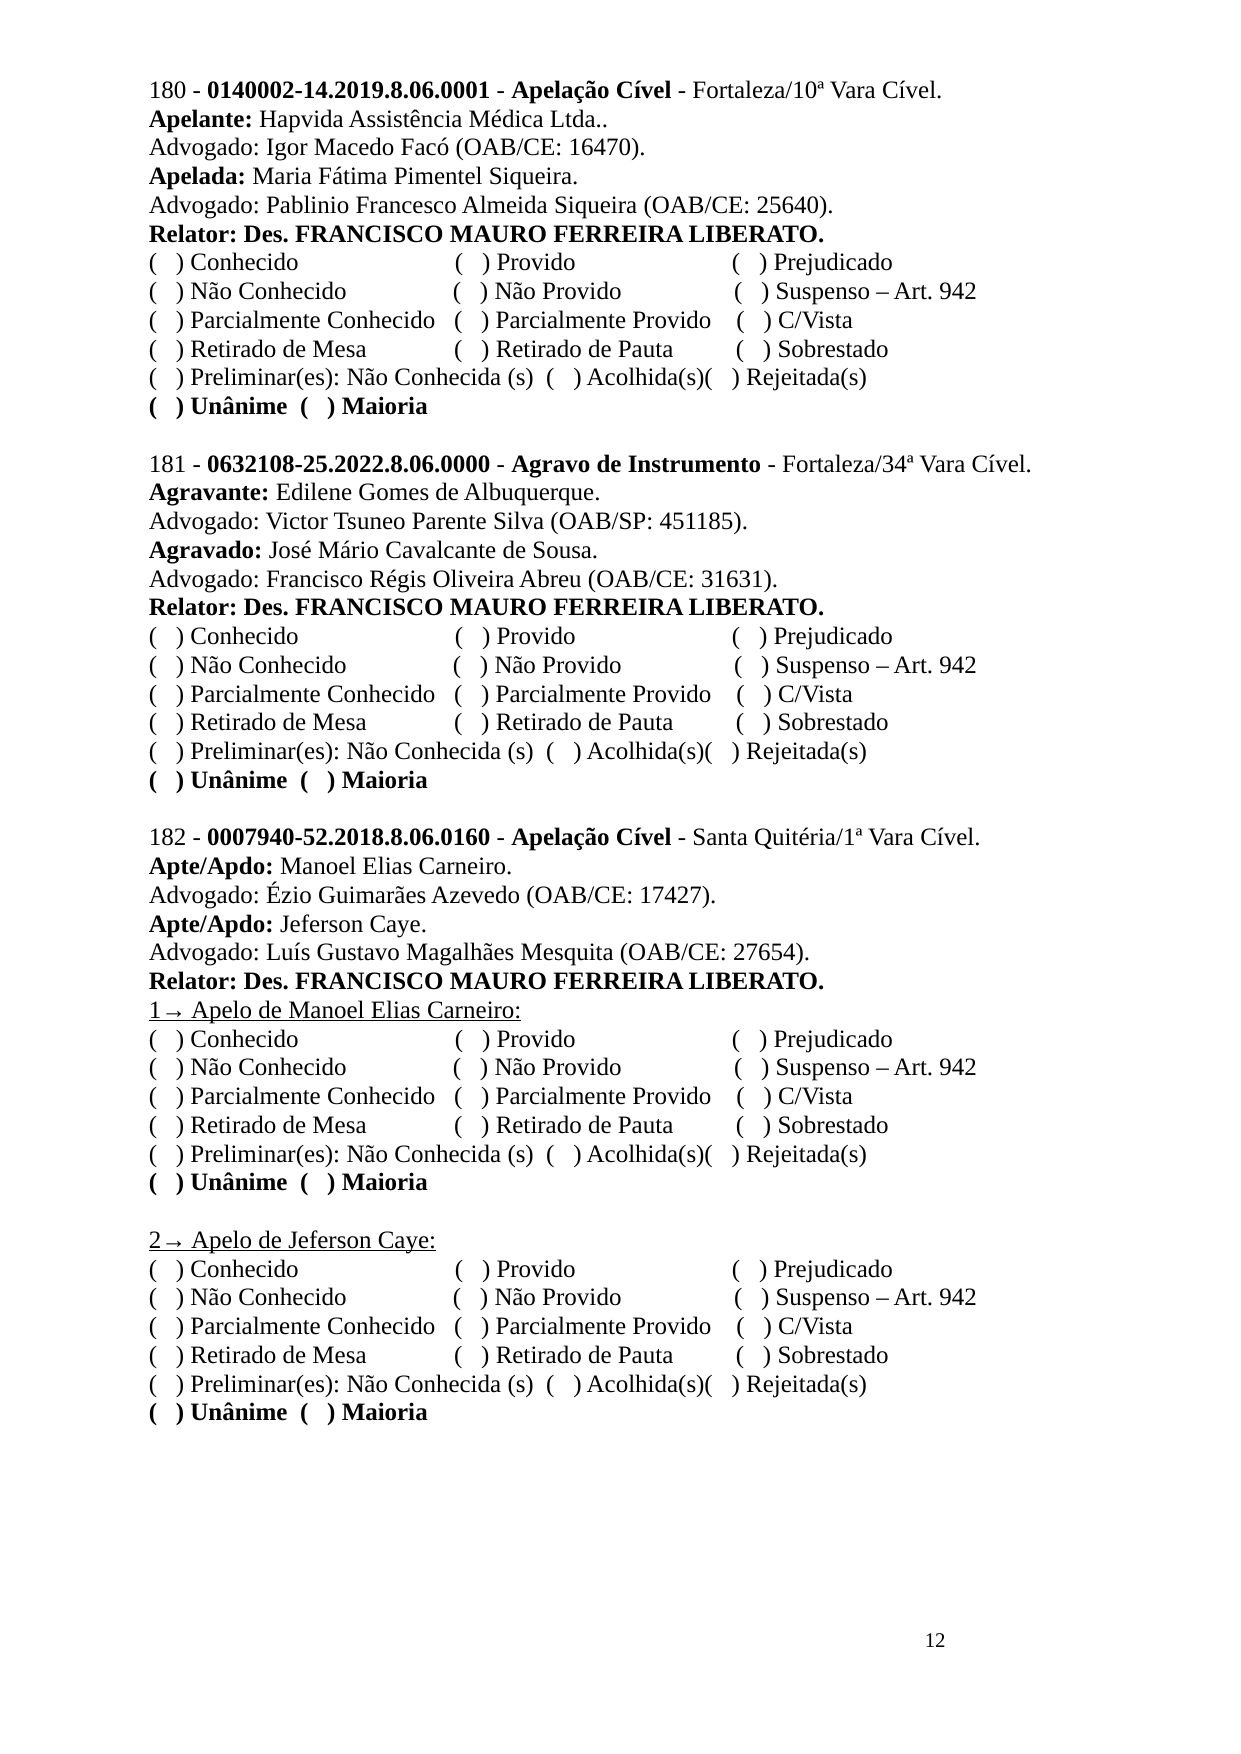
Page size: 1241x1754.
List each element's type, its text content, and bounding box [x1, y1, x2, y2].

text ( ) Preliminar(es): Não Conhecida (s) ( ) Acolhida(s)( ) Rejeitada(s) [148, 736, 1158, 765]
text ( ) Unânime ( ) Maioria [148, 1167, 1158, 1196]
text ( ) Conhecido ( ) Provido ( ) Prejudicado [148, 621, 1141, 650]
text Relator: Des. FRANCISCO MAURO FERREIRA LIBERATO. [148, 966, 1141, 995]
text ( ) Não Conhecido ( ) Não Provido ( ) Suspenso – Art. 942 [148, 1052, 1158, 1081]
text ( ) Preliminar(es): Não Conhecida (s) ( ) Acolhida(s)( ) Rejeitada(s) [148, 362, 1158, 391]
text Agravado: José Mário Cavalcante de Sousa. [148, 535, 1141, 564]
text Advogado: Ézio Guimarães Azevedo (OAB/CE: 17427). [148, 880, 1141, 909]
text ( ) Preliminar(es): Não Conhecida (s) ( ) Acolhida(s)( ) Rejeitada(s) [148, 1139, 1158, 1167]
text ( ) Unânime ( ) Maioria [148, 1397, 1158, 1426]
text ( ) Retirado de Mesa ( ) Retirado de Pauta ( ) Sobrestado [148, 1110, 1158, 1139]
text ( ) Não Conhecido ( ) Não Provido ( ) Suspenso – Art. 942 [148, 276, 1158, 305]
text Apte/Apdo: Jeferson Caye. [148, 909, 1141, 937]
text ( ) Conhecido ( ) Provido ( ) Prejudicado [148, 1024, 1141, 1052]
text ( ) Parcialmente Conhecido ( ) Parcialmente Provido ( ) C/Vista [148, 305, 1158, 334]
text ( ) Não Conhecido ( ) Não Provido ( ) Suspenso – Art. 942 [148, 650, 1158, 679]
text Relator: Des. FRANCISCO MAURO FERREIRA LIBERATO. [148, 592, 1141, 621]
text 1→ Apelo de Manoel Elias Carneiro: [148, 995, 1141, 1024]
text Apelada: Maria Fátima Pimentel Siqueira. [148, 161, 1141, 190]
text ( ) Parcialmente Conhecido ( ) Parcialmente Provido ( ) C/Vista [148, 1311, 1158, 1340]
text ( ) Retirado de Mesa ( ) Retirado de Pauta ( ) Sobrestado [148, 1340, 1158, 1369]
text Advogado: Victor Tsuneo Parente Silva (OAB/SP: 451185). [148, 506, 1141, 535]
text Agravante: Edilene Gomes de Albuquerque. [148, 477, 1141, 506]
text ( ) Parcialmente Conhecido ( ) Parcialmente Provido ( ) C/Vista [148, 679, 1158, 707]
text Advogado: Igor Macedo Facó (OAB/CE: 16470). [148, 132, 1141, 161]
text 2→ Apelo de Jeferson Caye: [148, 1225, 1158, 1254]
text Relator: Des. FRANCISCO MAURO FERREIRA LIBERATO. [148, 219, 1141, 247]
text ( ) Conhecido ( ) Provido ( ) Prejudicado [148, 247, 1141, 276]
text Advogado: Francisco Régis Oliveira Abreu (OAB/CE: 31631). [148, 564, 1141, 592]
text Advogado: Pablinio Francesco Almeida Siqueira (OAB/CE: 25640). [148, 190, 1141, 219]
text ( ) Retirado de Mesa ( ) Retirado de Pauta ( ) Sobrestado [148, 334, 1158, 362]
text ( ) Parcialmente Conhecido ( ) Parcialmente Provido ( ) C/Vista [148, 1081, 1158, 1110]
text ( ) Preliminar(es): Não Conhecida (s) ( ) Acolhida(s)( ) Rejeitada(s) [148, 1369, 1158, 1397]
text 181 - 0632108-25.2022.8.06.0000 - Agravo de Instrumento - Fortaleza/34ª Vara Cível. [148, 449, 1141, 477]
text Apte/Apdo: Manoel Elias Carneiro. [148, 851, 1141, 880]
text Advogado: Luís Gustavo Magalhães Mesquita (OAB/CE: 27654). [148, 937, 1141, 966]
text 180 - 0140002-14.2019.8.06.0001 - Apelação Cível - Fortaleza/10ª Vara Cível. [148, 75, 1141, 104]
text ( ) Unânime ( ) Maioria [148, 765, 1158, 794]
text ( ) Conhecido ( ) Provido ( ) Prejudicado [148, 1254, 1141, 1282]
text 182 - 0007940-52.2018.8.06.0160 - Apelação Cível - Santa Quitéria/1ª Vara Cível. [148, 822, 1141, 851]
text ( ) Retirado de Mesa ( ) Retirado de Pauta ( ) Sobrestado [148, 707, 1158, 736]
text Apelante: Hapvida Assistência Médica Ltda.. [148, 104, 1141, 132]
text ( ) Não Conhecido ( ) Não Provido ( ) Suspenso – Art. 942 [148, 1282, 1158, 1311]
text ( ) Unânime ( ) Maioria [148, 391, 1158, 420]
